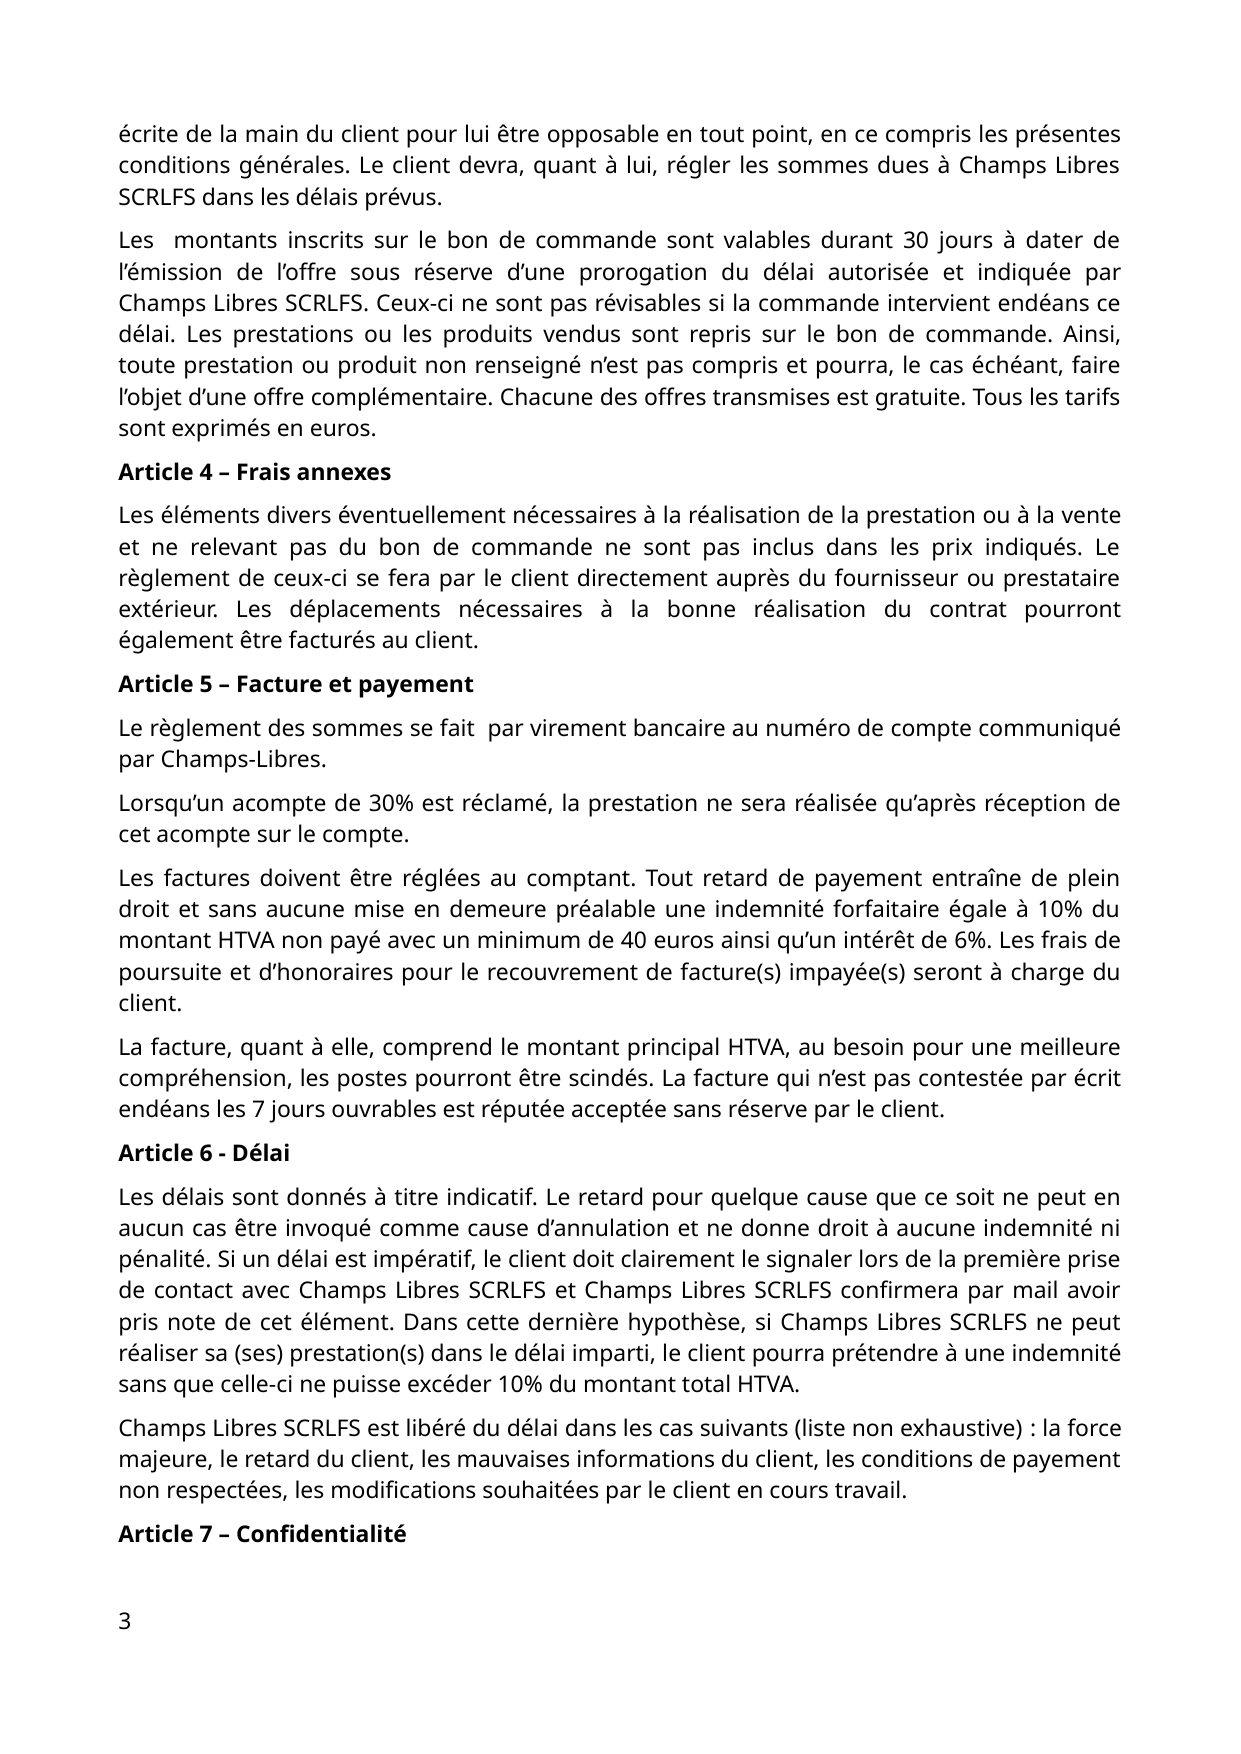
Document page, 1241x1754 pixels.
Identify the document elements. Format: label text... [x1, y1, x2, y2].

text Article 4 – Frais annexes [118, 456, 1122, 487]
text Les éléments divers éventuellement nécessaires à la réalisation de la prestation ou à la vente et ne relevant pas du bon de commande ne sont pas inclus dans les prix indiqués. Le règlement de ceux-ci se fera par le client directement auprès du fournisseur ou prestataire extérieur. Les déplacements nécessaires à la bonne réalisation du contrat pourront également être facturés au client. [118, 499, 1122, 656]
text Le règlement des sommes se fait par virement bancaire au numéro de compte communiqué par Champs-Libres. [118, 712, 1122, 774]
text Article 7 – Confidentialité [118, 1518, 1122, 1549]
text Les montants inscrits sur le bon de commande sont valables durant 30 jours à dater de l’émission de l’offre sous réserve d’une prorogation du délai autorisée et indiquée par Champs Libres SCRLFS. Ceux-ci ne sont pas révisables si la commande intervient endéans ce délai. Les prestations ou les produits vendus sont repris sur le bon de commande. Ainsi, toute prestation ou produit non renseigné n’est pas compris et pourra, le cas échéant, faire l’objet d’une offre complémentaire. Chacune des offres transmises est gratuite. Tous les tarifs sont exprimés en euros. [118, 224, 1122, 443]
text Les délais sont donnés à titre indicatif. Le retard pour quelque cause que ce soit ne peut en aucun cas être invoqué comme cause d’annulation et ne donne droit à aucune indemnité ni pénalité. Si un délai est impératif, le client doit clairement le signaler lors de la première prise de contact avec Champs Libres SCRLFS et Champs Libres SCRLFS confirmera par mail avoir pris note de cet élément. Dans cette dernière hypothèse, si Champs Libres SCRLFS ne peut réaliser sa (ses) prestation(s) dans le délai imparti, le client pourra prétendre à une indemnité sans que celle-ci ne puisse excéder 10% du montant total HTVA. [118, 1181, 1122, 1399]
text écrite de la main du client pour lui être opposable en tout point, en ce compris les présentes conditions générales. Le client devra, quant à lui, régler les sommes dues à Champs Libres SCRLFS dans les délais prévus. [118, 118, 1122, 212]
text Article 6 - Délai [118, 1137, 1122, 1168]
text Les factures doivent être réglées au comptant. Tout retard de payement entraîne de plein droit et sans aucune mise en demeure préalable une indemnité forfaitaire égale à 10% du montant HTVA non payé avec un minimum de 40 euros ainsi qu’un intérêt de 6%. Les frais de poursuite et d’honoraires pour le recouvrement de facture(s) impayée(s) seront à charge du client. [118, 862, 1122, 1018]
text La facture, quant à elle, comprend le montant principal HTVA, au besoin pour une meilleure compréhension, les postes pourront être scindés. La facture qui n’est pas contestée par écrit endéans les 7 jours ouvrables est réputée acceptée sans réserve par le client. [118, 1031, 1122, 1124]
text Lorsqu’un acompte de 30% est réclamé, la prestation ne sera réalisée qu’après réception de cet acompte sur le compte. [118, 787, 1122, 849]
text Champs Libres SCRLFS est libéré du délai dans les cas suivants (liste non exhaustive) : la force majeure, le retard du client, les mauvaises informations du client, les conditions de payement non respectées, les modifications souhaitées par le client en cours travail. [118, 1412, 1122, 1506]
text Article 5 – Facture et payement [118, 668, 1122, 699]
